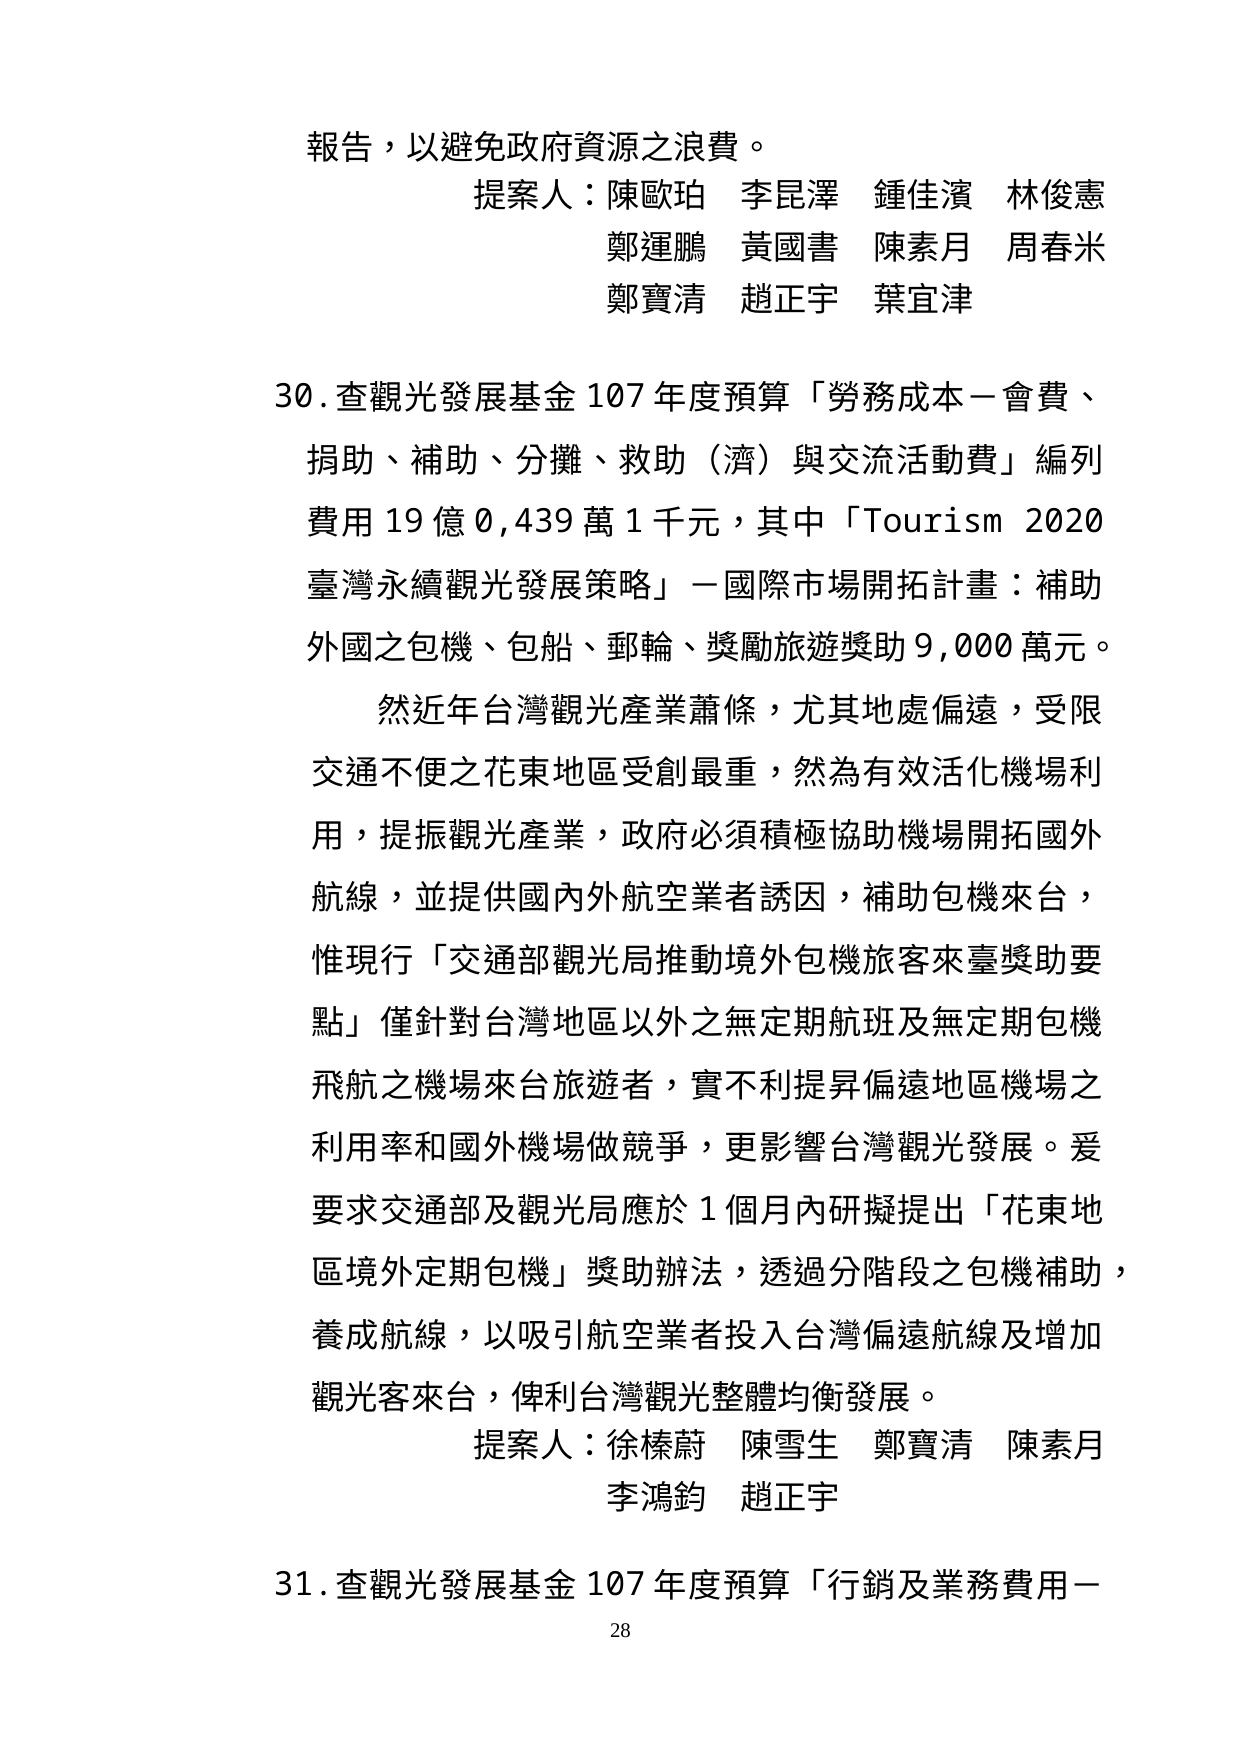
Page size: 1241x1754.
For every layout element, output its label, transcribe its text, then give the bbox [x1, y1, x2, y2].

text 31.查觀光發展基金107年度預算「行銷及業務費用－ [273, 1541, 1104, 1603]
text 然近年台灣觀光產業蕭條，尤其地處偏遠，受限交通不便之花東地區受創最重，然為有效活化機場利用，提振觀光產業，政府必須積極協助機場開拓國外航線，並提供國內外航空業者誘因，補助包機來台，惟現行「交通部觀光局推動境外包機旅客來臺獎助要點」僅針對台灣地區以外之無定期航班及無定期包機飛航之機場來台旅遊者，實不利提昇偏遠地區機場之利用率和國外機場做競爭，更影響台灣觀光發展。爰要求交通部及觀光局應於1個月內研擬提出「花東地區境外定期包機」獎助辦法，透過分階段之包機補助，養成航線，以吸引航空業者投入台灣偏遠航線及增加觀光客來台，俾利台灣觀光整體均衡發展。 [311, 666, 1104, 1416]
text 提案人：陳歐珀 李昆澤 鍾佳濱 林俊憲 鄭運鵬 黃國書 陳素月 周春米 鄭寶清 趙正宇 葉宜津 [473, 166, 1117, 322]
text 29.有鑑於觀光發展基金107年度預算「國內外廣告費及業務宣傳經費」編列23億5,501萬9千元，辦理各項業務宣導及廣告業務。經查：相關經費逐年攀升，惟仰賴一時性行銷活動所增加來臺觀光客，效果恐僅屬短期且有限，且106年截至7月底來臺旅客595萬餘人次，較105年同期負成長5.15%，除廣為宣傳行銷增加國際能見度外，允宜定期滾動檢討經費支用成效，以達發展觀光之目的。爰要求交通部督促所屬於2個月內向立法院交通委員會提出強化效益之書面檢討報告，以避免政府資源之浪費。 [273, 103, 1104, 166]
text 30.查觀光發展基金107年度預算「勞務成本－會費、捐助、補助、分攤、救助（濟）與交流活動費」編列費用19億0,439萬1千元，其中「Tourism 2020 臺灣永續觀光發展策略」－國際市場開拓計畫：補助外國之包機、包船、郵輪、獎勵旅遊獎助9,000萬元。 [273, 353, 1104, 666]
text 提案人：徐榛蔚 陳雪生 鄭寶清 陳素月 李鴻鈞 趙正宇 [473, 1416, 1117, 1520]
